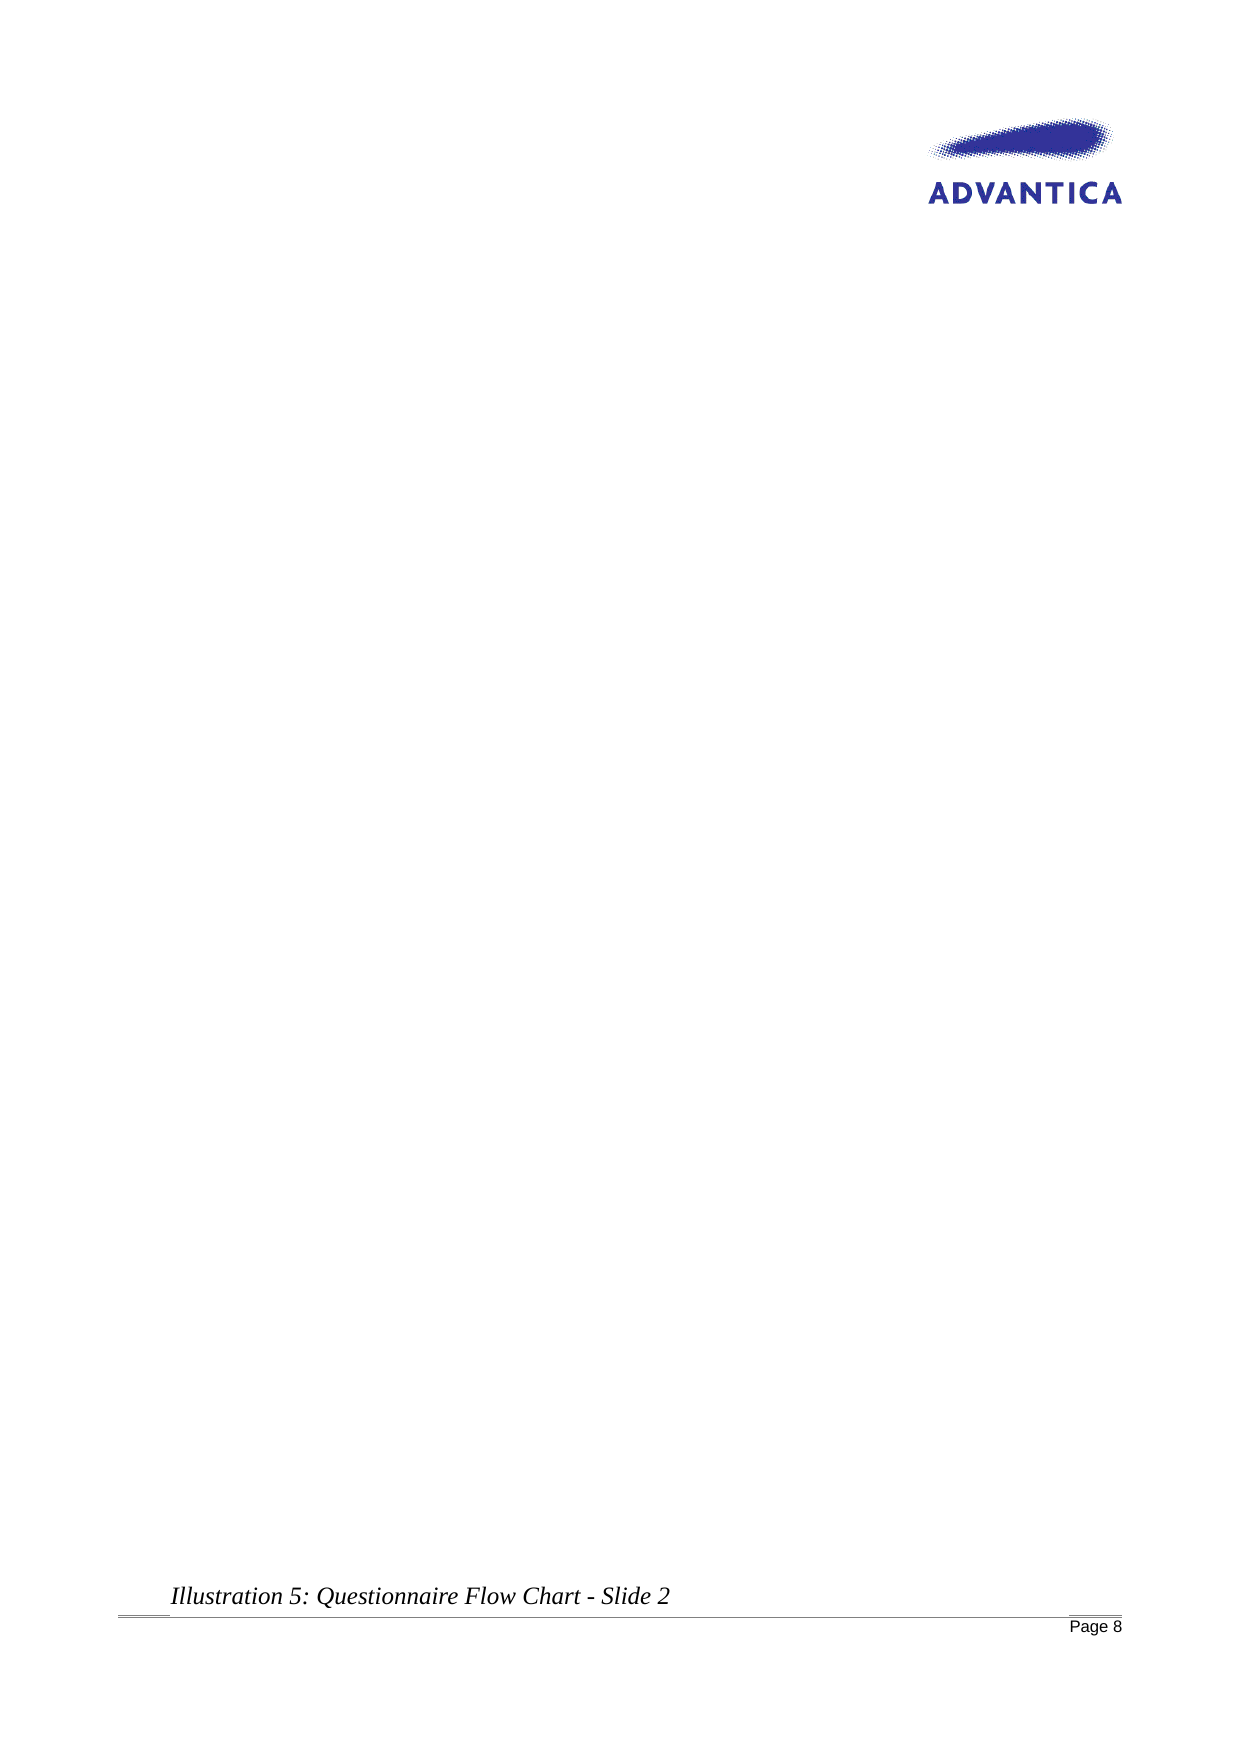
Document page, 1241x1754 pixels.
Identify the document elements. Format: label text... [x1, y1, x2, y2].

picture [927, 118, 1122, 204]
text Illustration 5: Questionnaire Flow Chart - Slide 2 [170, 310, 1069, 1609]
